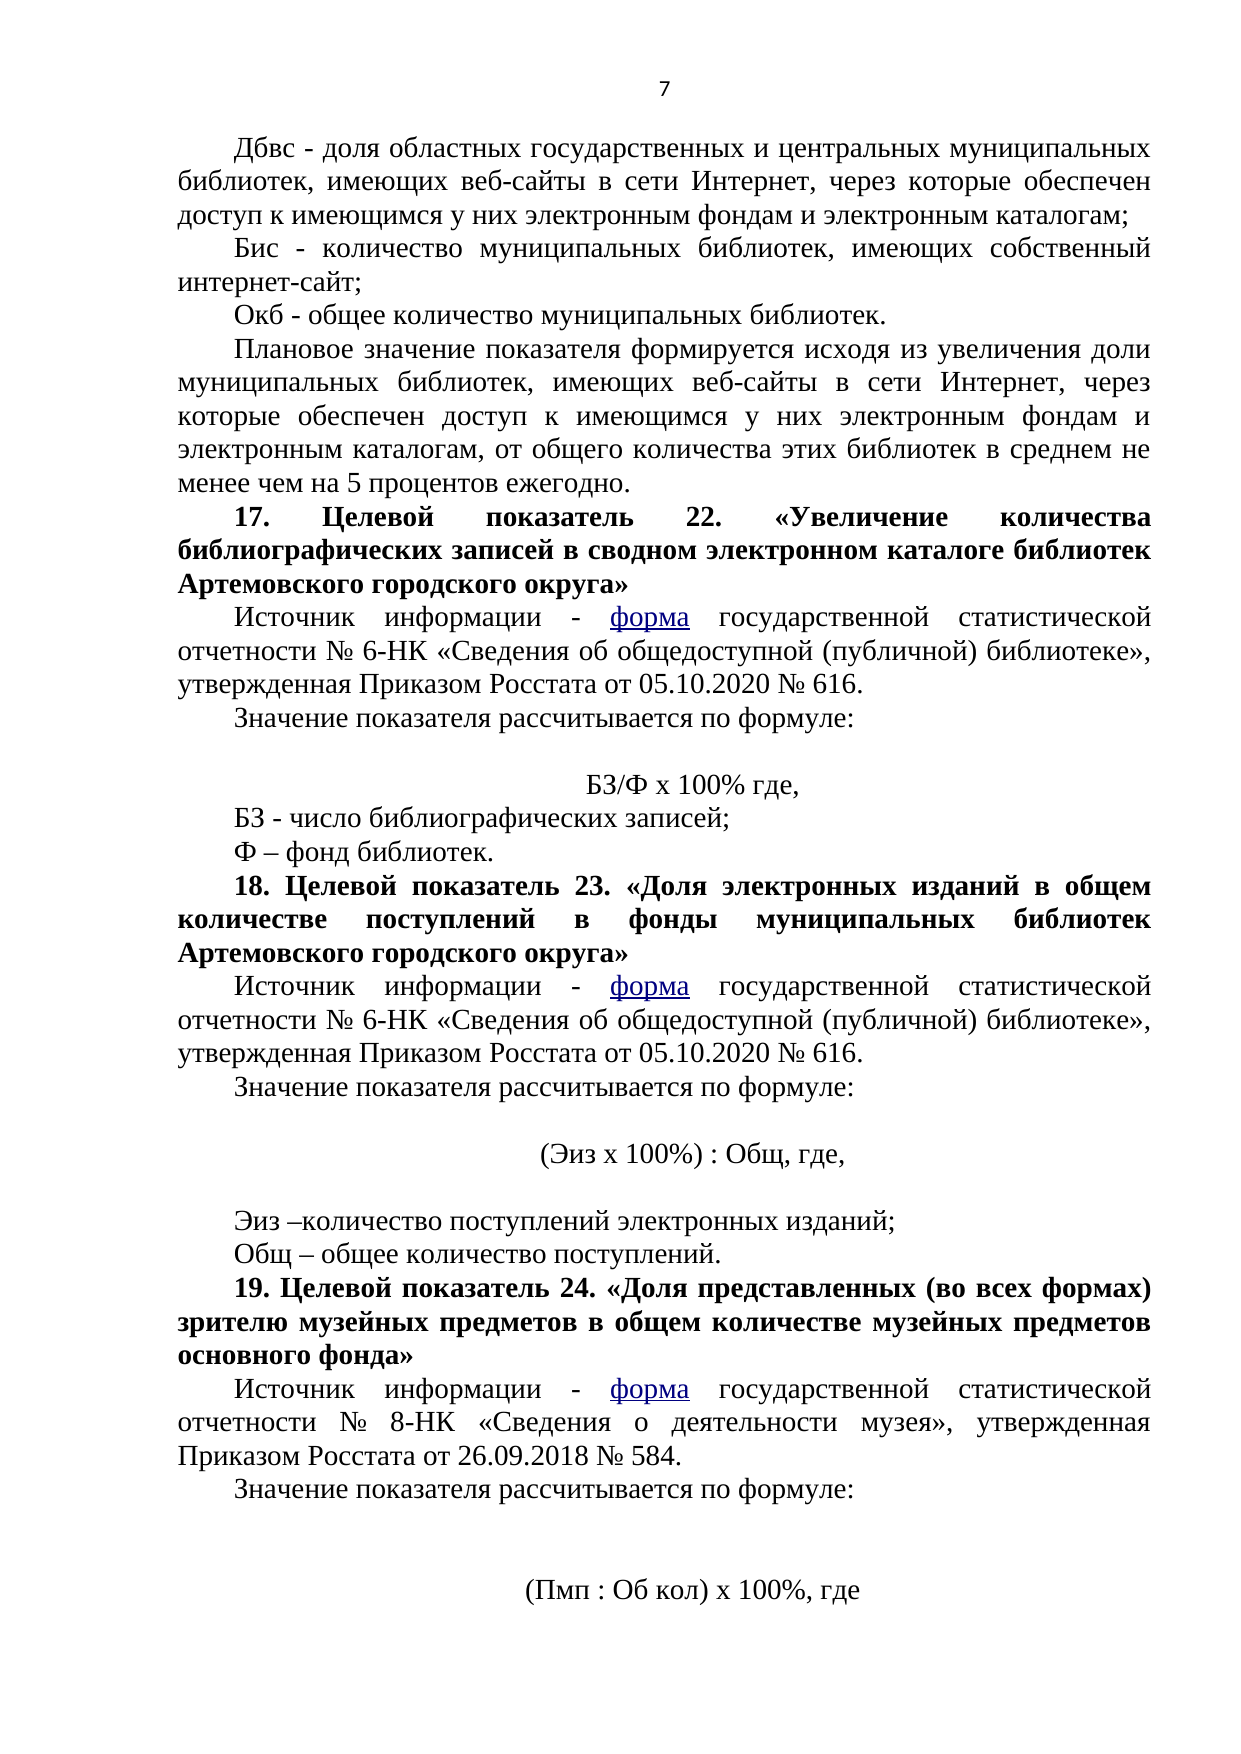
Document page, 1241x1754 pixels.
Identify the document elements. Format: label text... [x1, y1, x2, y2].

text Значение показателя рассчитывается по формуле: [177, 700, 1152, 733]
text Эиз –количество поступлений электронных изданий; [177, 1203, 1152, 1237]
text Бис - количество муниципальных библиотек, имеющих собственный интернет-сайт; [177, 230, 1152, 297]
text Плановое значение показателя формируется исходя из увеличения доли муниципальных библиотек, имеющих веб-сайты в сети Интернет, через которые обеспечен доступ к имеющимся у них электронным фондам и электронным каталогам, от общего количества этих библиотек в среднем не менее чем на 5 процентов ежегодно. [177, 331, 1152, 499]
text Значение показателя рассчитывается по формуле: [177, 1471, 1152, 1505]
text Источник информации - форма государственной статистической отчетности № 6-НК «Сведения об общедоступной (публичной) библиотеке», утвержденная Приказом Росстата от 05.10.2020 № 616. [177, 599, 1152, 700]
text Источник информации - форма государственной статистической отчетности № 6-НК «Сведения об общедоступной (публичной) библиотеке», утвержденная Приказом Росстата от 05.10.2020 № 616. [177, 968, 1152, 1069]
text Дбвс - доля областных государственных и центральных муниципальных библиотек, имеющих веб-сайты в сети Интернет, через которые обеспечен доступ к имеющимся у них электронным фондам и электронным каталогам; [177, 130, 1152, 230]
text 19. Целевой показатель 24. «Доля представленных (во всех формах) зрителю музейных предметов в общем количестве музейных предметов основного фонда» [177, 1270, 1152, 1371]
text Окб - общее количество муниципальных библиотек. [177, 297, 1152, 331]
text 17. Целевой показатель 22. «Увеличение количества библиографических записей в сводном электронном каталоге библиотек Артемовского городского округа» [177, 499, 1152, 599]
text Источник информации - форма государственной статистической отчетности № 8-НК «Сведения о деятельности музея», утвержденная Приказом Росстата от 26.09.2018 № 584. [177, 1371, 1152, 1471]
text БЗ/Ф х 100% где, [177, 767, 1152, 801]
text БЗ - число библиографических записей; [177, 801, 1152, 834]
text (Пмп : Об кол) х 100%, где [177, 1572, 1152, 1606]
text 18. Целевой показатель 23. «Доля электронных изданий в общем количестве поступлений в фонды муниципальных библиотек Артемовского городского округа» [177, 868, 1152, 968]
text Общ – общее количество поступлений. [177, 1237, 1152, 1270]
text (Эиз х 100%) : Общ, где, [177, 1136, 1152, 1169]
text Значение показателя рассчитывается по формуле: [177, 1069, 1152, 1102]
text Ф – фонд библиотек. [177, 834, 1152, 868]
